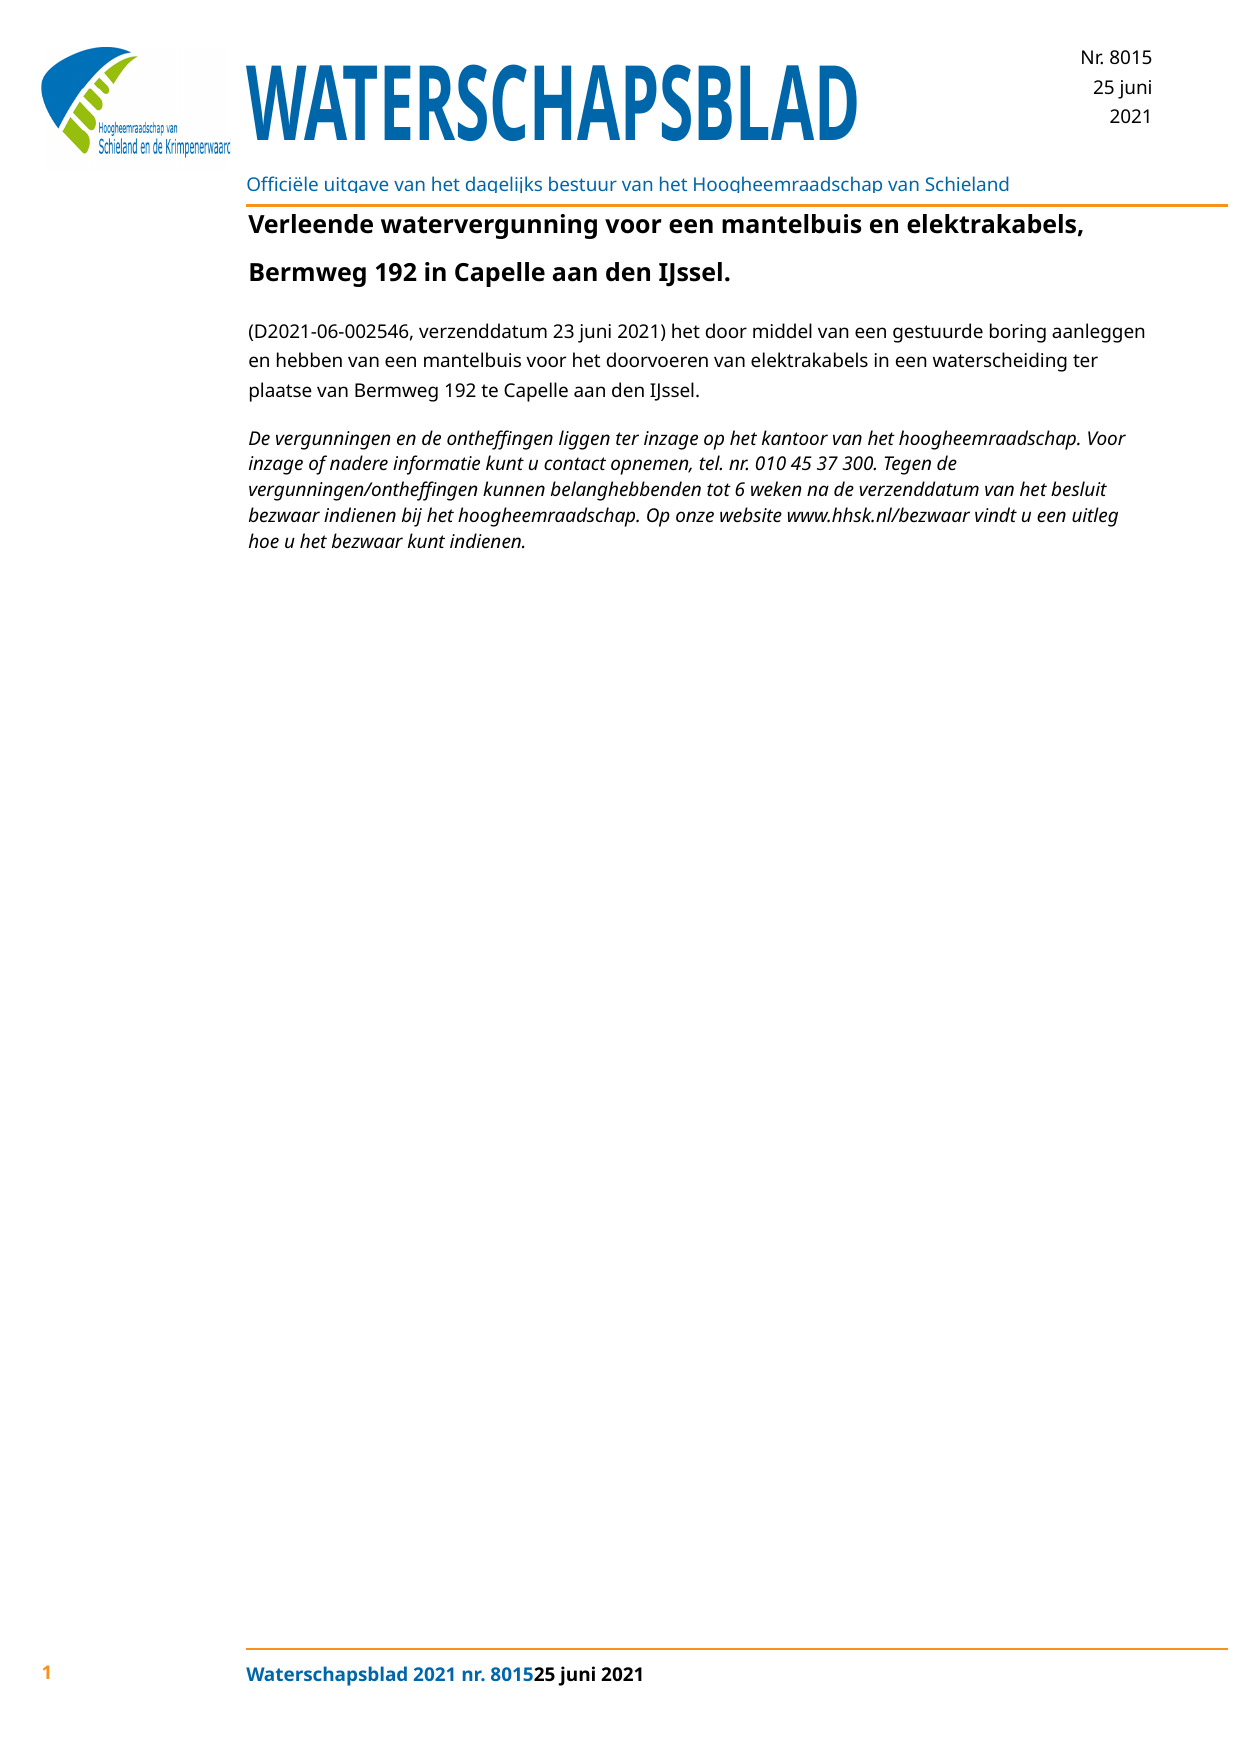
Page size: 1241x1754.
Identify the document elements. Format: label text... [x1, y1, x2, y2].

picture [41, 47, 231, 172]
text Verleende watervergunning voor een mantelbuis en elektrakabels, Bermweg 192 in Capelle aan den IJssel. [248, 207, 1152, 288]
text De vergunningen en de ontheffingen liggen ter inzage op het kantoor van het hoogheemraadschap. Voor inzage of nadere informatie kunt u contact opnemen, tel. nr. 010 45 37 300. Tegen de vergunningen/ontheffingen kunnen belanghebbenden tot 6 weken na de verzenddatum van het besluit bezwaar indienen bij het hoogheemraadschap. Op onze website www.hhsk.nl/bezwaar vindt u een uitleg hoe u het bezwaar kunt indienen. [248, 425, 1152, 553]
text (D2021-06-002546, verzenddatum 23 juni 2021) het door middel van een gestuurde boring aanleggen en hebben van een mantelbuis voor het doorvoeren van elektrakabels in een waterscheiding ter plaatse van Bermweg 192 te Capelle aan den IJssel. [248, 318, 1152, 403]
